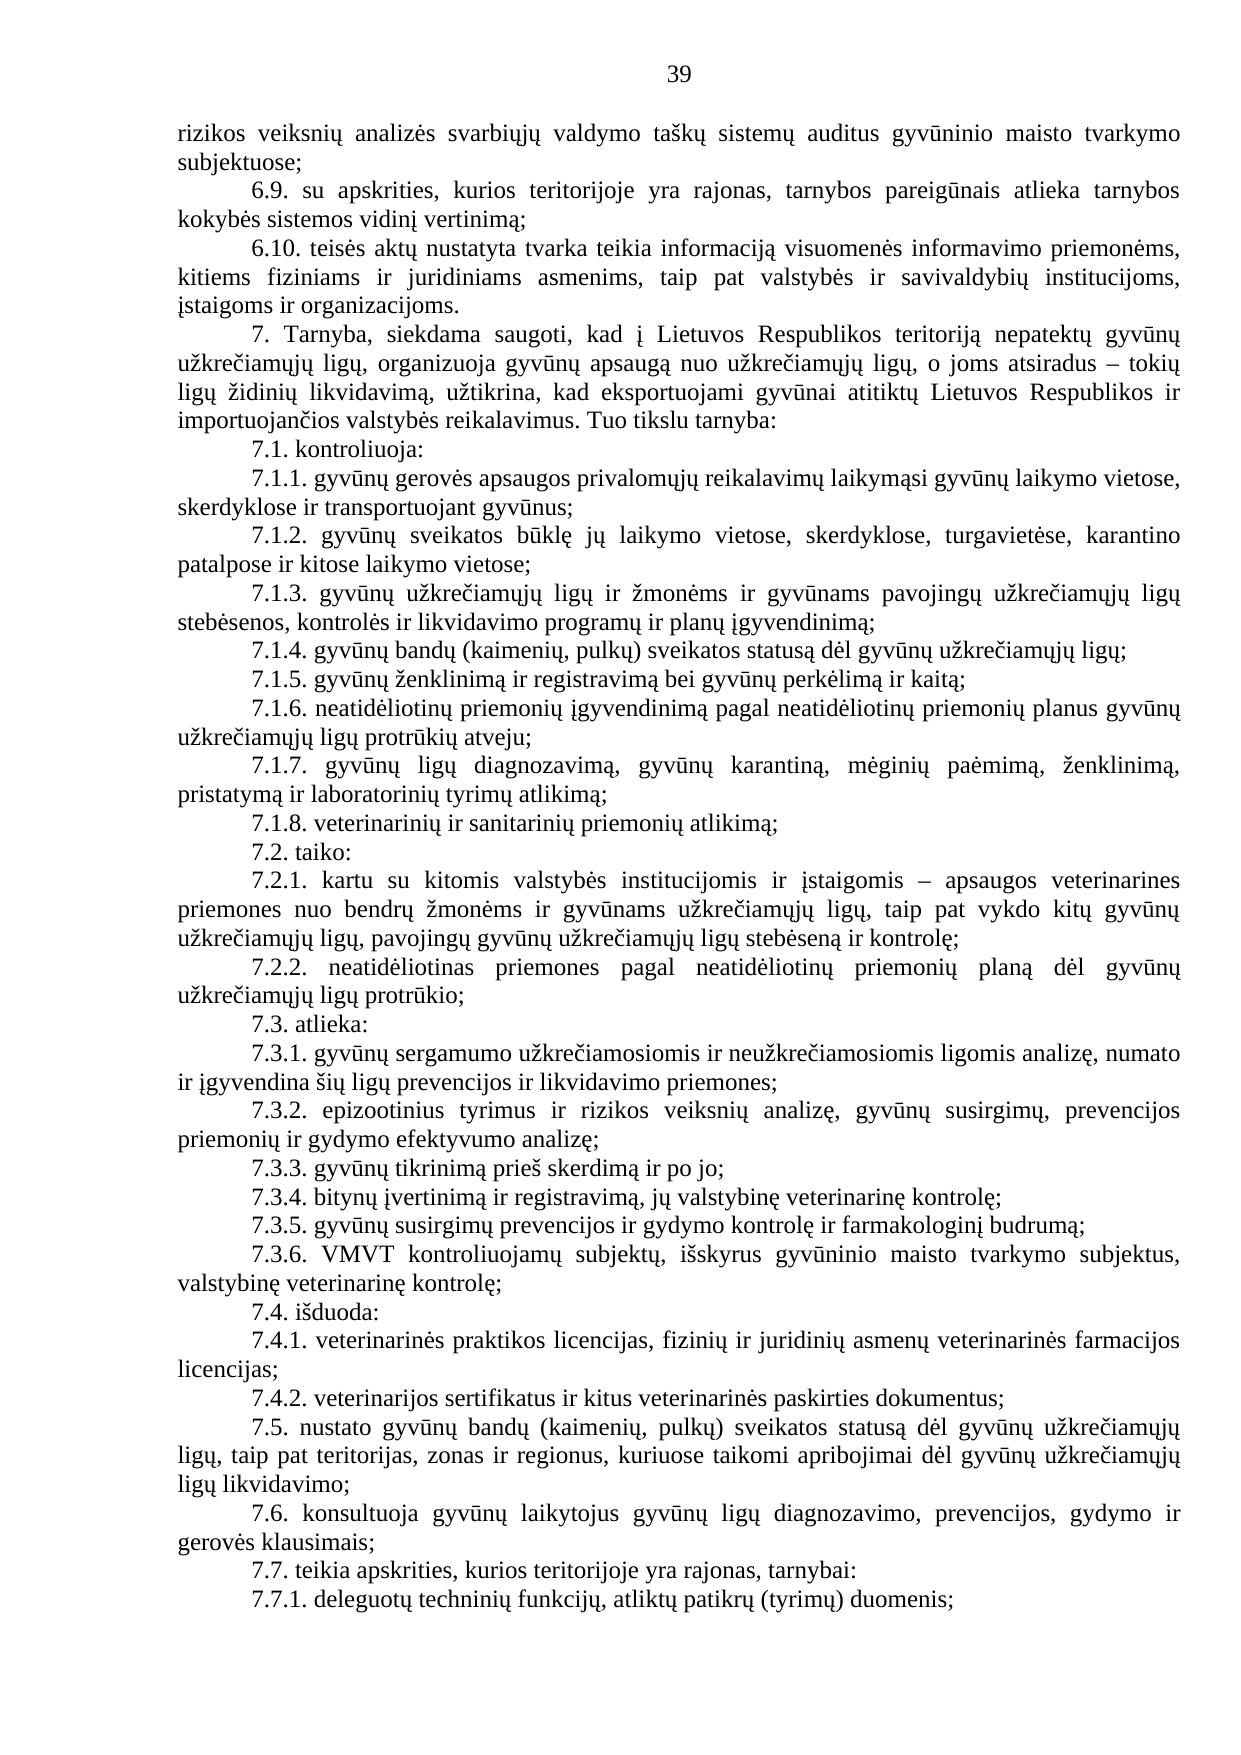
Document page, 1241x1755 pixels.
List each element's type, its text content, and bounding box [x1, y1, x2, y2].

text 7.3.2. epizootinius tyrimus ir rizikos veiksnių analizę, gyvūnų susirgimų, prevencijos priemonių ir gydymo efektyvumo analizę; [177, 1096, 1181, 1153]
text 7.1.4. gyvūnų bandų (kaimenių, pulkų) sveikatos statusą dėl gyvūnų užkrečiamųjų ligų; [177, 636, 1181, 664]
text 7.2.2. neatidėliotinas priemones pagal neatidėliotinų priemonių planą dėl gyvūnų užkrečiamųjų ligų protrūkio; [177, 952, 1181, 1009]
text 7.4.1. veterinarinės praktikos licencijas, fizinių ir juridinių asmenų veterinarinės farmacijos licencijas; [177, 1326, 1181, 1383]
text 7.3. atlieka: [177, 1009, 1181, 1038]
text 6.9. su apskrities, kurios teritorijoje yra rajonas, tarnybos pareigūnais atlieka tarnybos kokybės sistemos vidinį vertinimą; [177, 176, 1181, 233]
text 7.4.2. veterinarijos sertifikatus ir kitus veterinarinės paskirties dokumentus; [177, 1383, 1181, 1412]
text 7.2.1. kartu su kitomis valstybės institucijomis ir įstaigomis – apsaugos veterinarines priemones nuo bendrų žmonėms ir gyvūnams užkrečiamųjų ligų, taip pat vykdo kitų gyvūnų užkrečiamųjų ligų, pavojingų gyvūnų užkrečiamųjų ligų stebėseną ir kontrolę; [177, 866, 1181, 952]
text 7.1.5. gyvūnų ženklinimą ir registravimą bei gyvūnų perkėlimą ir kaitą; [177, 664, 1181, 693]
text rizikos veiksnių analizės svarbiųjų valdymo taškų sistemų auditus gyvūninio maisto tvarkymo subjektuose; [177, 118, 1181, 176]
text 7.3.4. bitynų įvertinimą ir registravimą, jų valstybinę veterinarinę kontrolę; [177, 1182, 1181, 1211]
text 7.1.2. gyvūnų sveikatos būklę jų laikymo vietose, skerdyklose, turgavietėse, karantino patalpose ir kitose laikymo vietose; [177, 521, 1181, 578]
text 7.1.7. gyvūnų ligų diagnozavimą, gyvūnų karantiną, mėginių paėmimą, ženklinimą, pristatymą ir laboratorinių tyrimų atlikimą; [177, 751, 1181, 808]
text 7.7. teikia apskrities, kurios teritorijoje yra rajonas, tarnybai: [177, 1556, 1181, 1584]
text 7.3.3. gyvūnų tikrinimą prieš skerdimą ir po jo; [177, 1153, 1181, 1182]
text 7.1.6. neatidėliotinų priemonių įgyvendinimą pagal neatidėliotinų priemonių planus gyvūnų užkrečiamųjų ligų protrūkių atveju; [177, 693, 1181, 751]
text 7.7.1. deleguotų techninių funkcijų, atliktų patikrų (tyrimų) duomenis; [177, 1584, 1181, 1613]
text 7.3.1. gyvūnų sergamumo užkrečiamosiomis ir neužkrečiamosiomis ligomis analizę, numato ir įgyvendina šių ligų prevencijos ir likvidavimo priemones; [177, 1038, 1181, 1096]
text 7.2. taiko: [177, 837, 1181, 866]
text 7.4. išduoda: [177, 1297, 1181, 1326]
text 7.5. nustato gyvūnų bandų (kaimenių, pulkų) sveikatos statusą dėl gyvūnų užkrečiamųjų ligų, taip pat teritorijas, zonas ir regionus, kuriuose taikomi apribojimai dėl gyvūnų užkrečiamųjų ligų likvidavimo; [177, 1412, 1181, 1498]
text 7. Tarnyba, siekdama saugoti, kad į Lietuvos Respublikos teritoriją nepatektų gyvūnų užkrečiamųjų ligų, organizuoja gyvūnų apsaugą nuo užkrečiamųjų ligų, o joms atsiradus – tokių ligų židinių likvidavimą, užtikrina, kad eksportuojami gyvūnai atitiktų Lietuvos Respublikos ir importuojančios valstybės reikalavimus. Tuo tikslu tarnyba: [177, 319, 1181, 434]
text 7.1.1. gyvūnų gerovės apsaugos privalomųjų reikalavimų laikymąsi gyvūnų laikymo vietose, skerdyklose ir transportuojant gyvūnus; [177, 463, 1181, 521]
text 6.10. teisės aktų nustatyta tvarka teikia informaciją visuomenės informavimo priemonėms, kitiems fiziniams ir juridiniams asmenims, taip pat valstybės ir savivaldybių institucijoms, įstaigoms ir organizacijoms. [177, 233, 1181, 319]
text 7.1. kontroliuoja: [177, 434, 1181, 463]
text 7.1.3. gyvūnų užkrečiamųjų ligų ir žmonėms ir gyvūnams pavojingų užkrečiamųjų ligų stebėsenos, kontrolės ir likvidavimo programų ir planų įgyvendinimą; [177, 578, 1181, 636]
text 7.3.6. VMVT kontroliuojamų subjektų, išskyrus gyvūninio maisto tvarkymo subjektus, valstybinę veterinarinę kontrolę; [177, 1239, 1181, 1297]
text 7.6. konsultuoja gyvūnų laikytojus gyvūnų ligų diagnozavimo, prevencijos, gydymo ir gerovės klausimais; [177, 1498, 1181, 1556]
text 7.1.8. veterinarinių ir sanitarinių priemonių atlikimą; [177, 808, 1181, 837]
text 7.3.5. gyvūnų susirgimų prevencijos ir gydymo kontrolę ir farmakologinį budrumą; [177, 1211, 1181, 1239]
